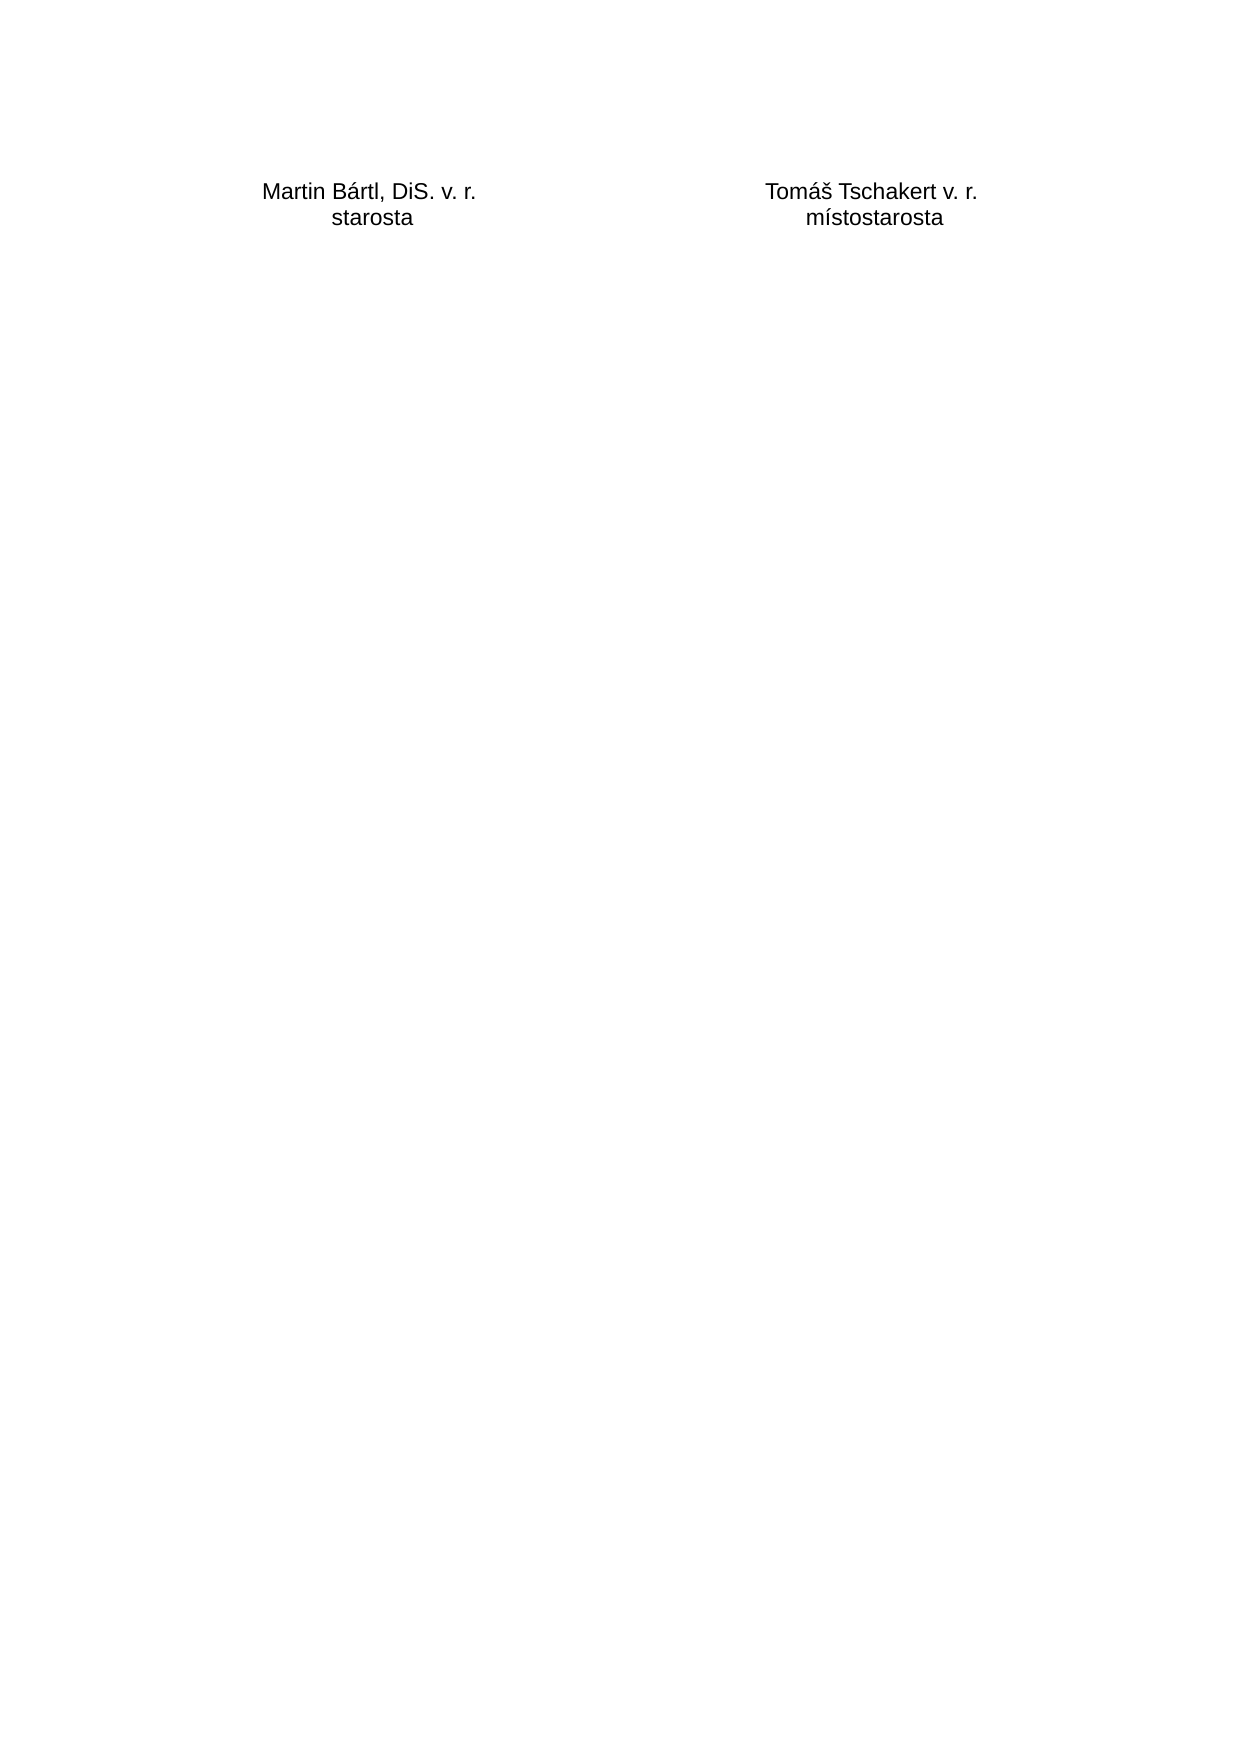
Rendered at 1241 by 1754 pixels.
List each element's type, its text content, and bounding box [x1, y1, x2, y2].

table_cell [118, 236, 620, 354]
table_header Martin Bártl, DiS. v. r. starosta [118, 118, 620, 236]
table_header Tomáš Tschakert v. r. místostarosta [620, 118, 1122, 236]
table_cell [620, 236, 1122, 354]
